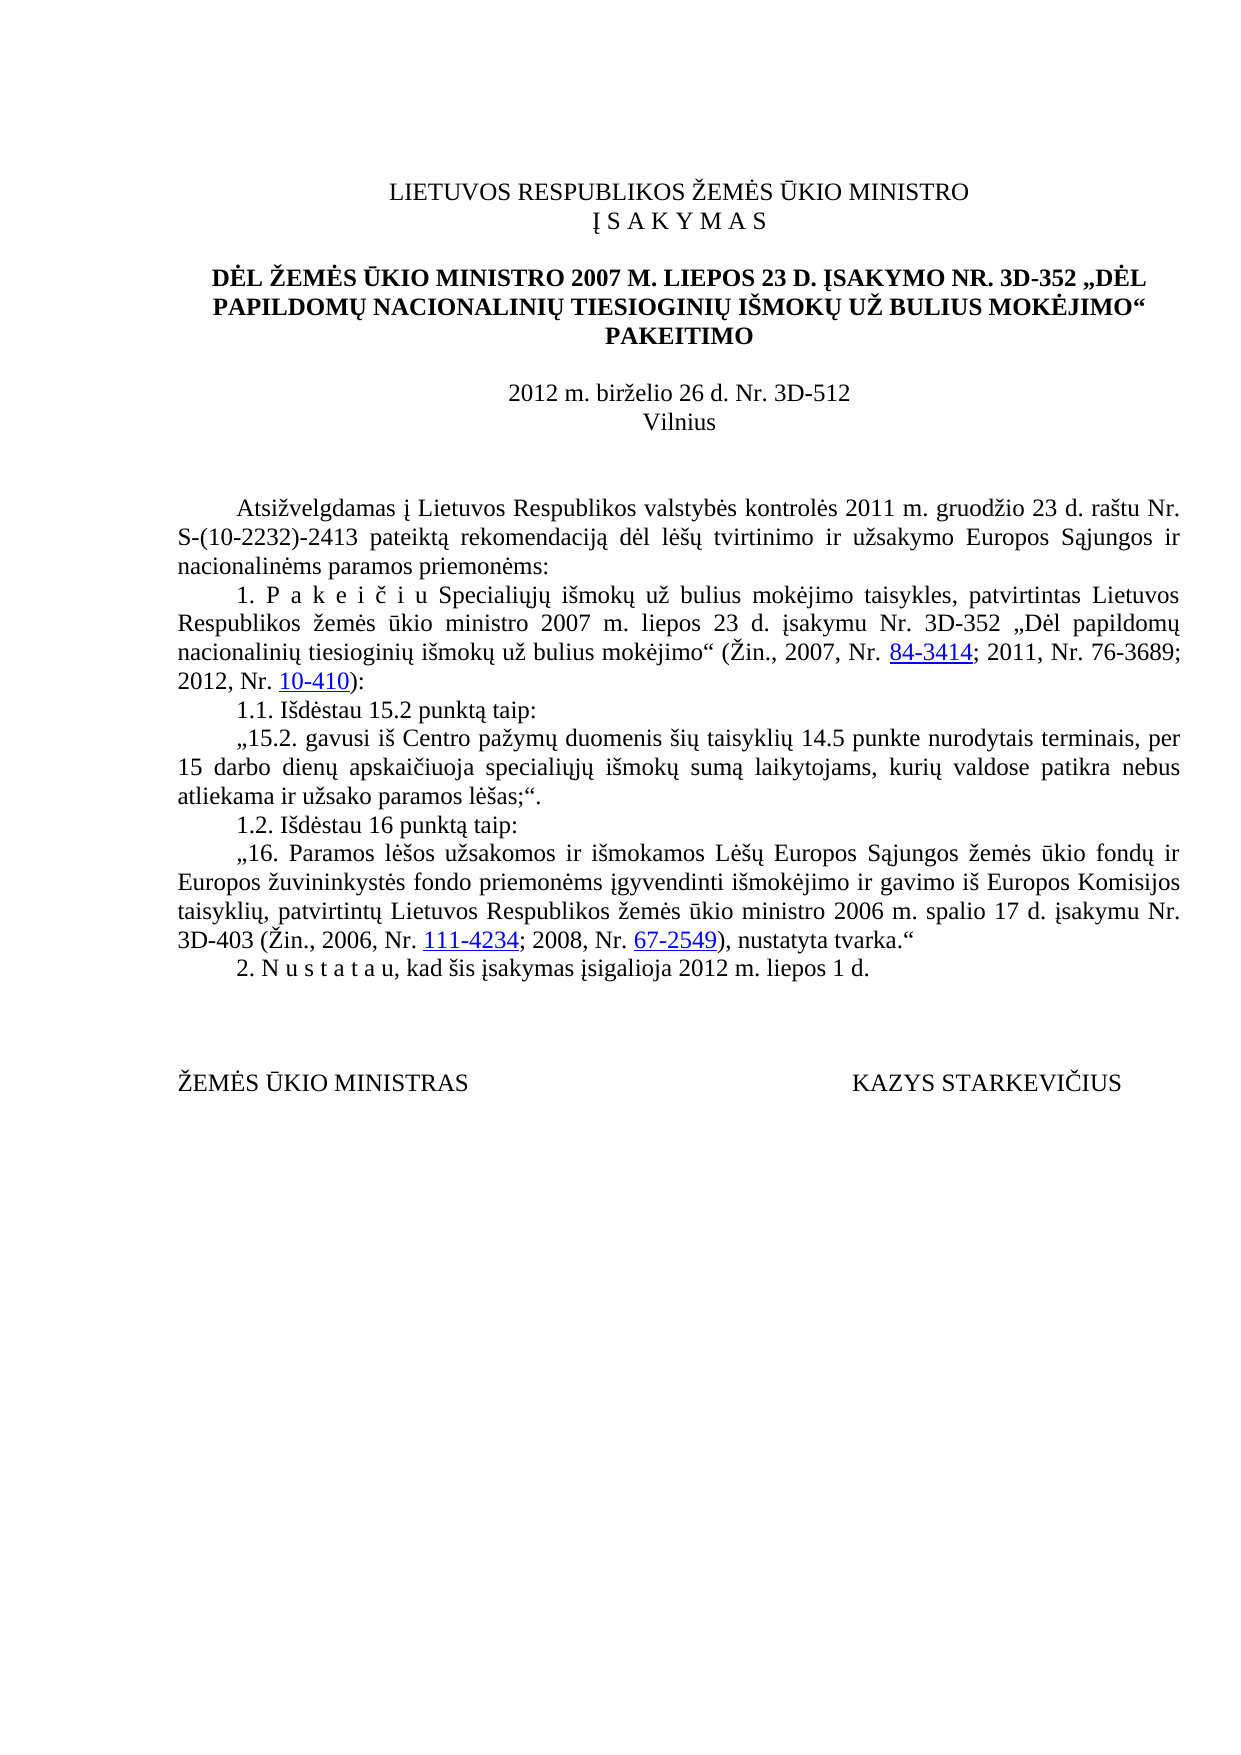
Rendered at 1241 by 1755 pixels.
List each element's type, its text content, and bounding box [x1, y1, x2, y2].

text Vilnius [177, 407, 1181, 436]
text DĖL ŽEMĖS ŪKIO MINISTRO 2007 M. LIEPOS 23 D. ĮSAKYMO Nr. 3D-352 „DĖL PAPILDOMŲ NACIONALINIŲ TIESIOGINIŲ IŠMOKŲ UŽ BULIUS MOKĖJIMO“ PAKEITIMO [177, 263, 1181, 350]
text 1.1. Išdėstau 15.2 punktą taip: [177, 695, 1181, 723]
text 1.2. Išdėstau 16 punktą taip: [177, 810, 1181, 838]
text 2. N u s t a t a u, kad šis įsakymas įsigalioja 2012 m. liepos 1 d. [177, 953, 1181, 982]
text Žemės ūkio ministras Kazys Starkevičius [177, 1068, 1181, 1097]
text 1. P a k e i č i u Specialiųjų išmokų už bulius mokėjimo taisykles, patvirtintas Lietuvos Respublikos žemės ūkio ministro 2007 m. liepos 23 d. įsakymu Nr. 3D-352 „Dėl papildomų nacionalinių tiesioginių išmokų už bulius mokėjimo“ (Žin., 2007, Nr. 84-3414; 2011, Nr. 76-3689; 2012, Nr. 10-410): [177, 580, 1181, 695]
text Atsižvelgdamas į Lietuvos Respublikos valstybės kontrolės 2011 m. gruodžio 23 d. raštu Nr. S-(10-2232)-2413 pateiktą rekomendaciją dėl lėšų tvirtinimo ir užsakymo Europos Sąjungos ir nacionalinėms paramos priemonėms: [177, 493, 1181, 580]
text Į S A K Y M A S [177, 206, 1181, 235]
text „16. Paramos lėšos užsakomos ir išmokamos Lėšų Europos Sąjungos žemės ūkio fondų ir Europos žuvininkystės fondo priemonėms įgyvendinti išmokėjimo ir gavimo iš Europos Komisijos taisyklių, patvirtintų Lietuvos Respublikos žemės ūkio ministro 2006 m. spalio 17 d. įsakymu Nr. 3D-403 (Žin., 2006, Nr. 111-4234; 2008, Nr. 67-2549), nustatyta tvarka.“ [177, 838, 1181, 953]
text LIETUVOS RESPUBLIKOS ŽEMĖS ŪKIO MINISTRO [177, 177, 1181, 206]
text „15.2. gavusi iš Centro pažymų duomenis šių taisyklių 14.5 punkte nurodytais terminais, per 15 darbo dienų apskaičiuoja specialiųjų išmokų sumą laikytojams, kurių valdose patikra nebus atliekama ir užsako paramos lėšas;“. [177, 723, 1181, 810]
text 2012 m. birželio 26 d. Nr. 3D-512 [177, 378, 1181, 407]
